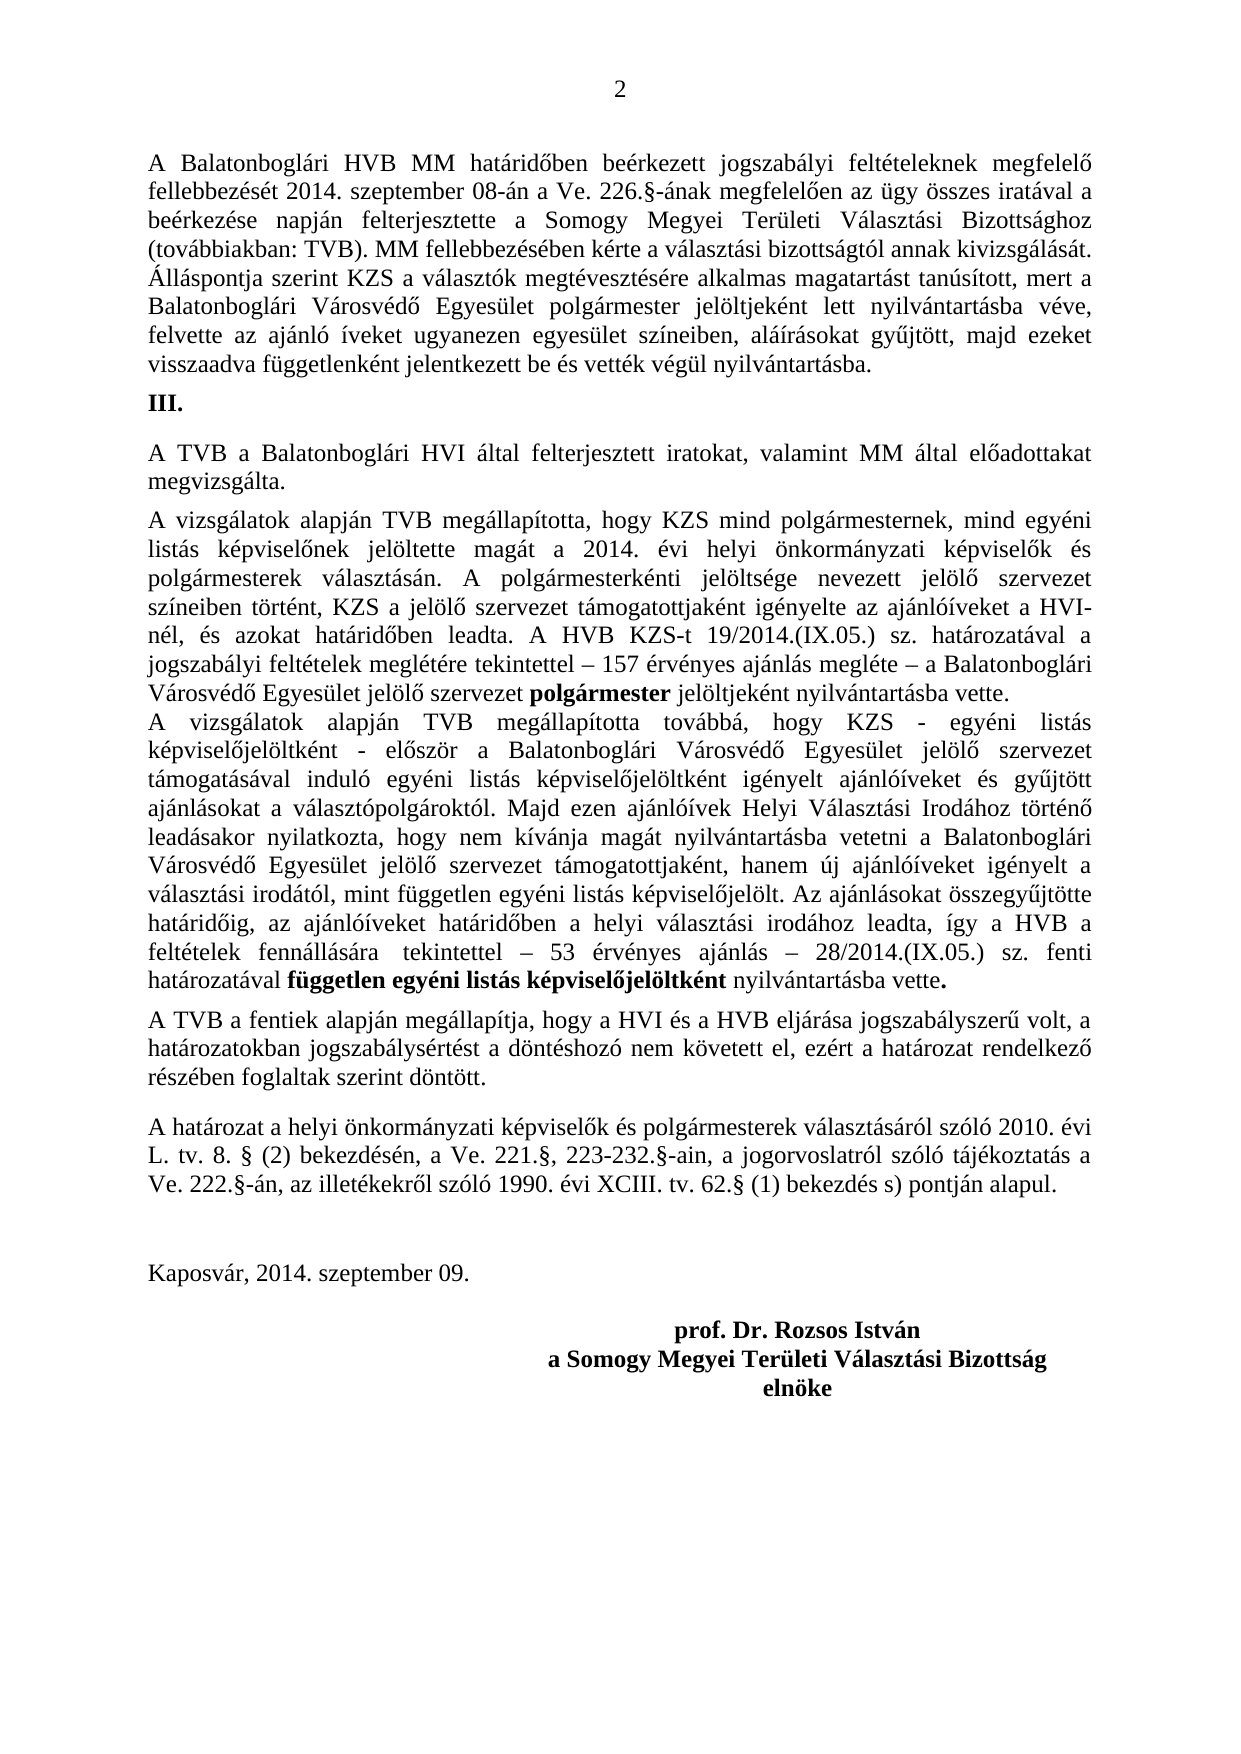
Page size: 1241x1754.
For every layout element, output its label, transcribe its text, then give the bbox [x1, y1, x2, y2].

text III. [148, 388, 1093, 417]
text A TVB a fentiek alapján megállapítja, hogy a HVI és a HVB eljárása jogszabályszerű volt, a határozatokban jogszabálysértést a döntéshozó nem követett el, ezért a határozat rendelkező részében foglaltak szerint döntött. [148, 1005, 1093, 1091]
text A vizsgálatok alapján TVB megállapította, hogy KZS mind polgármesternek, mind egyéni listás képviselőnek jelöltette magát a 2014. évi helyi önkormányzati képviselők és polgármesterek választásán. A polgármesterkénti jelöltsége nevezett jelölő szervezet színeiben történt, KZS a jelölő szervezet támogatottjaként igényelte az ajánlóíveket a HVI-nél, és azokat határidőben leadta. A HVB KZS-t 19/2014.(IX.05.) sz. határozatával a jogszabályi feltételek meglétére tekintettel – 157 érvényes ajánlás megléte – a Balatonboglári Városvédő Egyesület jelölő szervezet polgármester jelöltjeként nyilvántartásba vette. [148, 506, 1093, 707]
text a Somogy Megyei Területi Választási Bizottság [148, 1344, 1093, 1373]
text A vizsgálatok alapján TVB megállapította továbbá, hogy KZS - egyéni listás képviselőjelöltként - először a Balatonboglári Városvédő Egyesület jelölő szervezet támogatásával induló egyéni listás képviselőjelöltként igényelt ajánlóíveket és gyűjtött ajánlásokat a választópolgároktól. Majd ezen ajánlóívek Helyi Választási Irodához történő leadásakor nyilatkozta, hogy nem kívánja magát nyilvántartásba vetetni a Balatonboglári Városvédő Egyesület jelölő szervezet támogatottjaként, hanem új ajánlóíveket igényelt a választási irodától, mint független egyéni listás képviselőjelölt. Az ajánlásokat összegyűjtötte határidőig, az ajánlóíveket határidőben a helyi választási irodához leadta, így a HVB a feltételek fennállására tekintettel – 53 érvényes ajánlás – 28/2014.(IX.05.) sz. fenti határozatával független egyéni listás képviselőjelöltként nyilvántartásba vette. [148, 707, 1093, 994]
text A Balatonboglári HVB MM határidőben beérkezett jogszabályi feltételeknek megfelelő fellebbezését 2014. szeptember 08-án a Ve. 226.§-ának megfelelően az ügy összes iratával a beérkezése napján felterjesztette a Somogy Megyei Területi Választási Bizottsághoz (továbbiakban: TVB). MM fellebbezésében kérte a választási bizottságtól annak kivizsgálását. Álláspontja szerint KZS a választók megtévesztésére alkalmas magatartást tanúsított, mert a Balatonboglári Városvédő Egyesület polgármester jelöltjeként lett nyilvántartásba véve, felvette az ajánló íveket ugyanezen egyesület színeiben, aláírásokat gyűjtött, majd ezeket visszaadva függetlenként jelentkezett be és vették végül nyilvántartásba. [148, 148, 1093, 378]
text A határozat a helyi önkormányzati képviselők és polgármesterek választásáról szóló 2010. évi L. tv. 8. § (2) bekezdésén, a Ve. 221.§, 223-232.§-ain, a jogorvoslatról szóló tájékoztatás a Ve. 222.§-án, az illetékekről szóló 1990. évi XCIII. tv. 62.§ (1) bekezdés s) pontján alapul. [148, 1112, 1093, 1198]
text elnöke [148, 1373, 1093, 1402]
text A TVB a Balatonboglári HVI által felterjesztett iratokat, valamint MM által előadottakat megvizsgálta. [148, 438, 1093, 495]
text Kaposvár, 2014. szeptember 09. [148, 1258, 1093, 1287]
text prof. Dr. Rozsos István [148, 1316, 1093, 1344]
